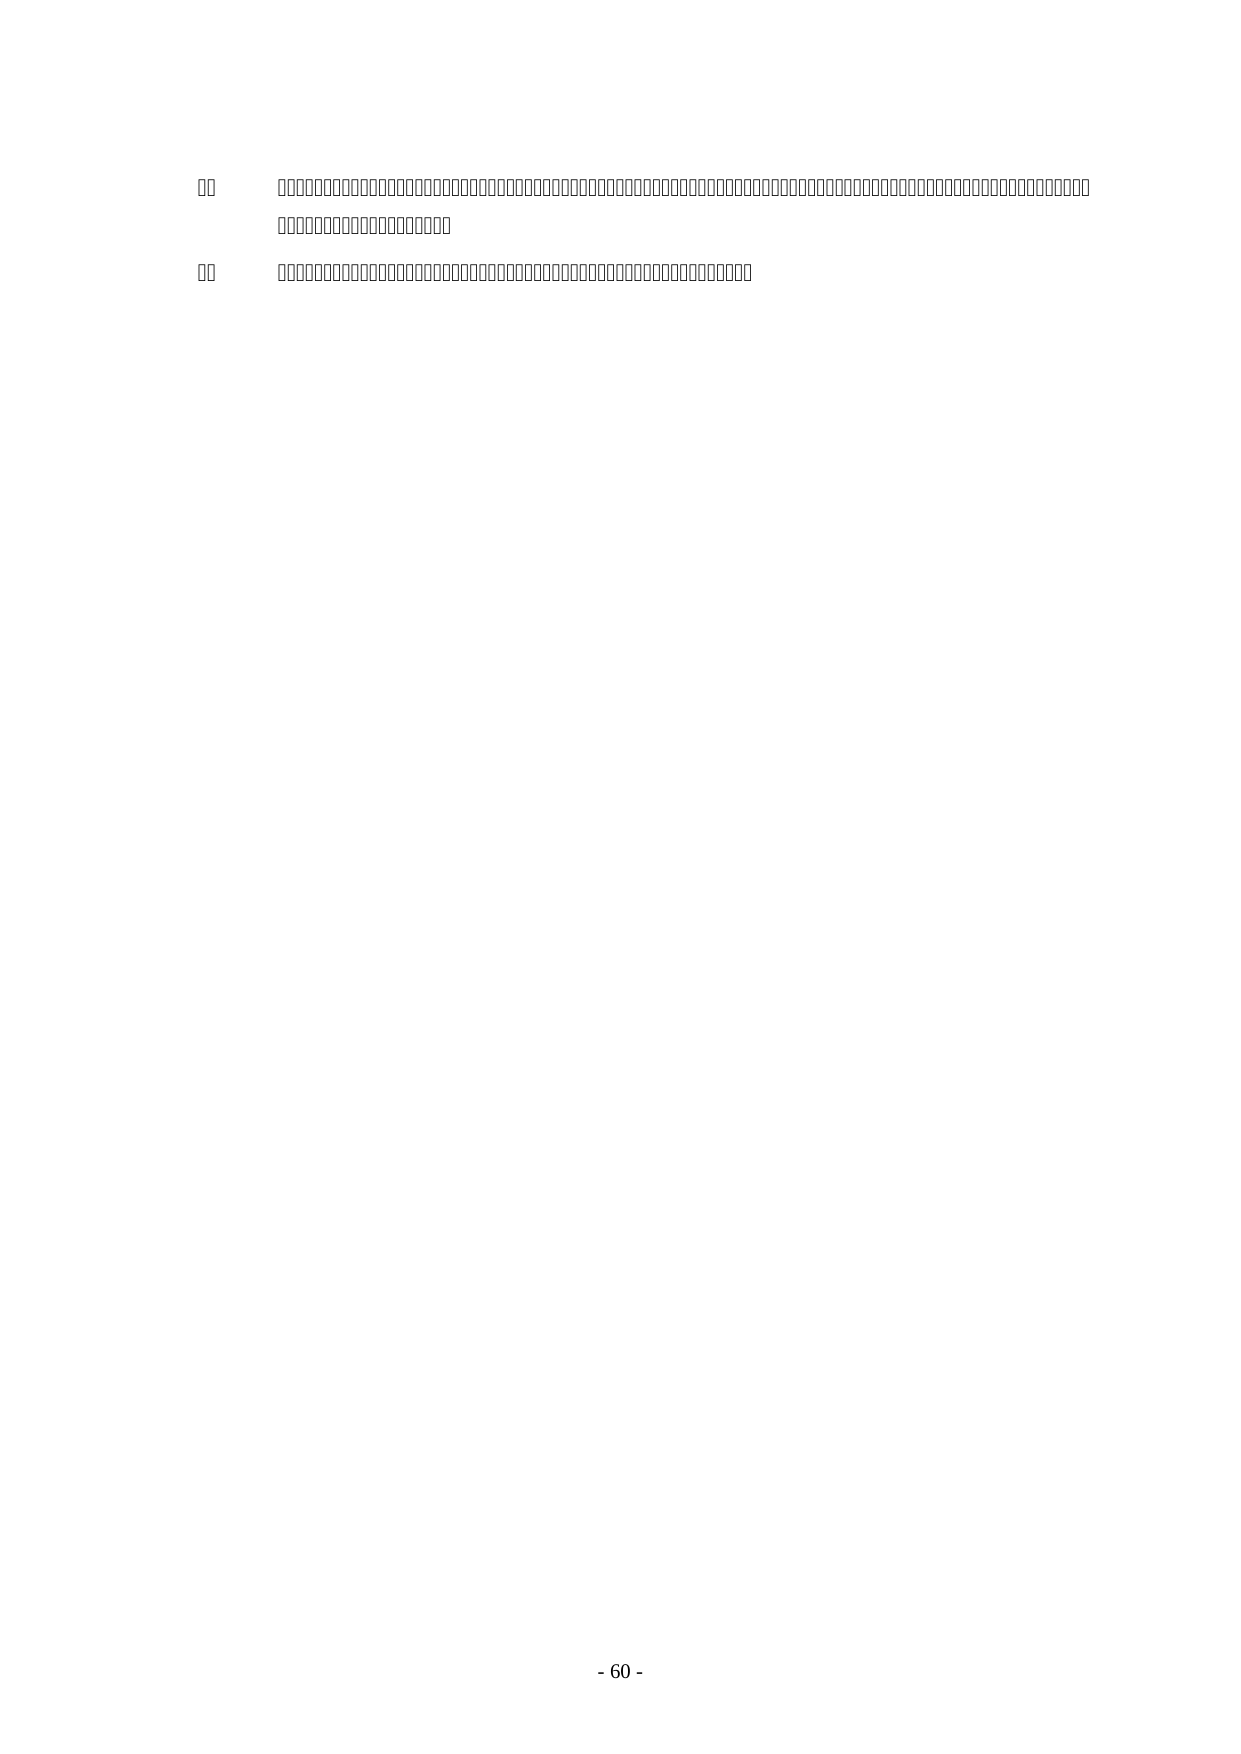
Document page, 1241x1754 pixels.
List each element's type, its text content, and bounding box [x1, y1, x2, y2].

text 二、 統包商違反各項環境保護等相關法令規章，經環境保護主管機關勒令停工或處罰時不得藉此要求追加工期或任何補償。 [198, 249, 1092, 286]
text 一、 施工中統包商違反環境保護等相關法令規章，且存在有緊急性危險或嚴重性污染之可能時，機關及監造單位得要求統包商暫時停止相關部份之施工，俟改善完畢後，經機關及監造單位查核認可後，始得復工，並不得藉此要求追加工期或任何補償。 [198, 164, 1092, 239]
